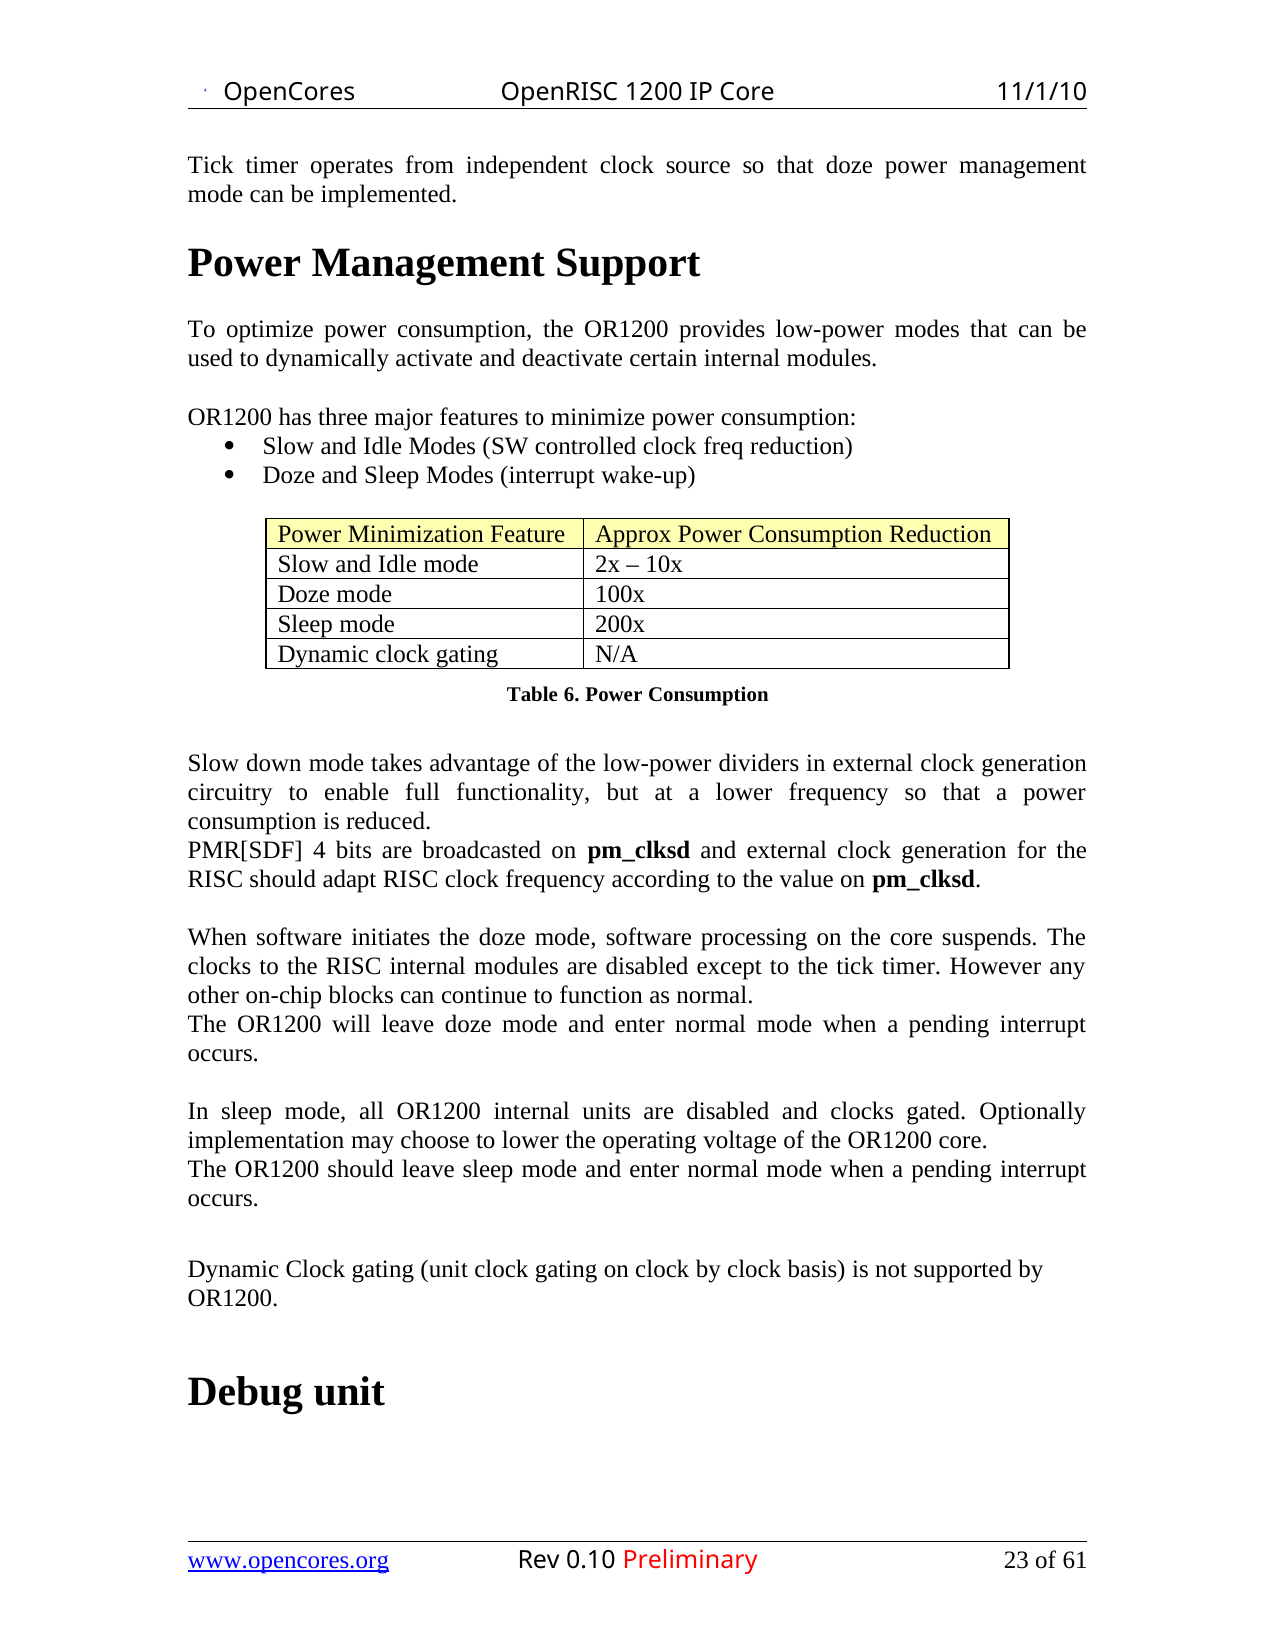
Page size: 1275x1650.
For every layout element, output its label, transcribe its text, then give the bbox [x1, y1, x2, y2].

table_cell Doze mode [267, 579, 583, 608]
table_cell Sleep mode [267, 609, 583, 638]
table_header Approx Power Consumption Reduction [584, 519, 1008, 548]
table_cell 200x [584, 609, 1008, 638]
text The OR1200 should leave sleep mode and enter normal mode when a pending interrupt occurs. [187, 1154, 1087, 1212]
table_cell N/A [584, 639, 1008, 668]
text In sleep mode, all OR1200 internal units are disabled and clocks gated. Optionally implementation may choose to lower the operating voltage of the OR1200 core. [187, 1096, 1087, 1154]
text Slow down mode takes advantage of the low-power dividers in external clock generation circuitry to enable full functionality, but at a lower frequency so that a power consumption is reduced. [187, 747, 1087, 834]
text To optimize power consumption, the OR1200 provides low-power modes that can be used to dynamically activate and deactivate certain internal modules. [187, 314, 1087, 372]
text The OR1200 will leave doze mode and enter normal mode when a pending interrupt occurs. [187, 1009, 1087, 1067]
text When software initiates the doze mode, software processing on the core suspends. The clocks to the RISC internal modules are disabled except to the tick timer. However any other on-chip blocks can continue to function as normal. [187, 922, 1087, 1009]
table_cell Slow and Idle mode [267, 549, 583, 578]
text Tick timer operates from independent clock source so that doze power management mode can be implemented. [187, 150, 1087, 208]
text Table 6. Power Consumption [187, 682, 1087, 706]
table_cell Dynamic clock gating [267, 639, 583, 668]
list Slow and Idle Modes (SW controlled clock freq reduction) [225, 431, 1087, 459]
subtitle Debug unit [187, 1366, 1087, 1414]
text OR1200 has three major features to minimize power consumption: [187, 401, 1087, 431]
table_cell 2x – 10x [584, 549, 1008, 578]
subtitle Power Management Support [187, 237, 1087, 285]
list Doze and Sleep Modes (interrupt wake-up) [225, 459, 1087, 489]
text Dynamic Clock gating (unit clock gating on clock by clock basis) is not supported by OR1200. [187, 1254, 1087, 1312]
table_cell 100x [584, 579, 1008, 608]
text PMR[SDF] 4 bits are broadcasted on pm_clksd and external clock generation for the RISC should adapt RISC clock frequency according to the value on pm_clksd. [187, 834, 1087, 893]
table_header Power Minimization Feature [267, 519, 583, 548]
